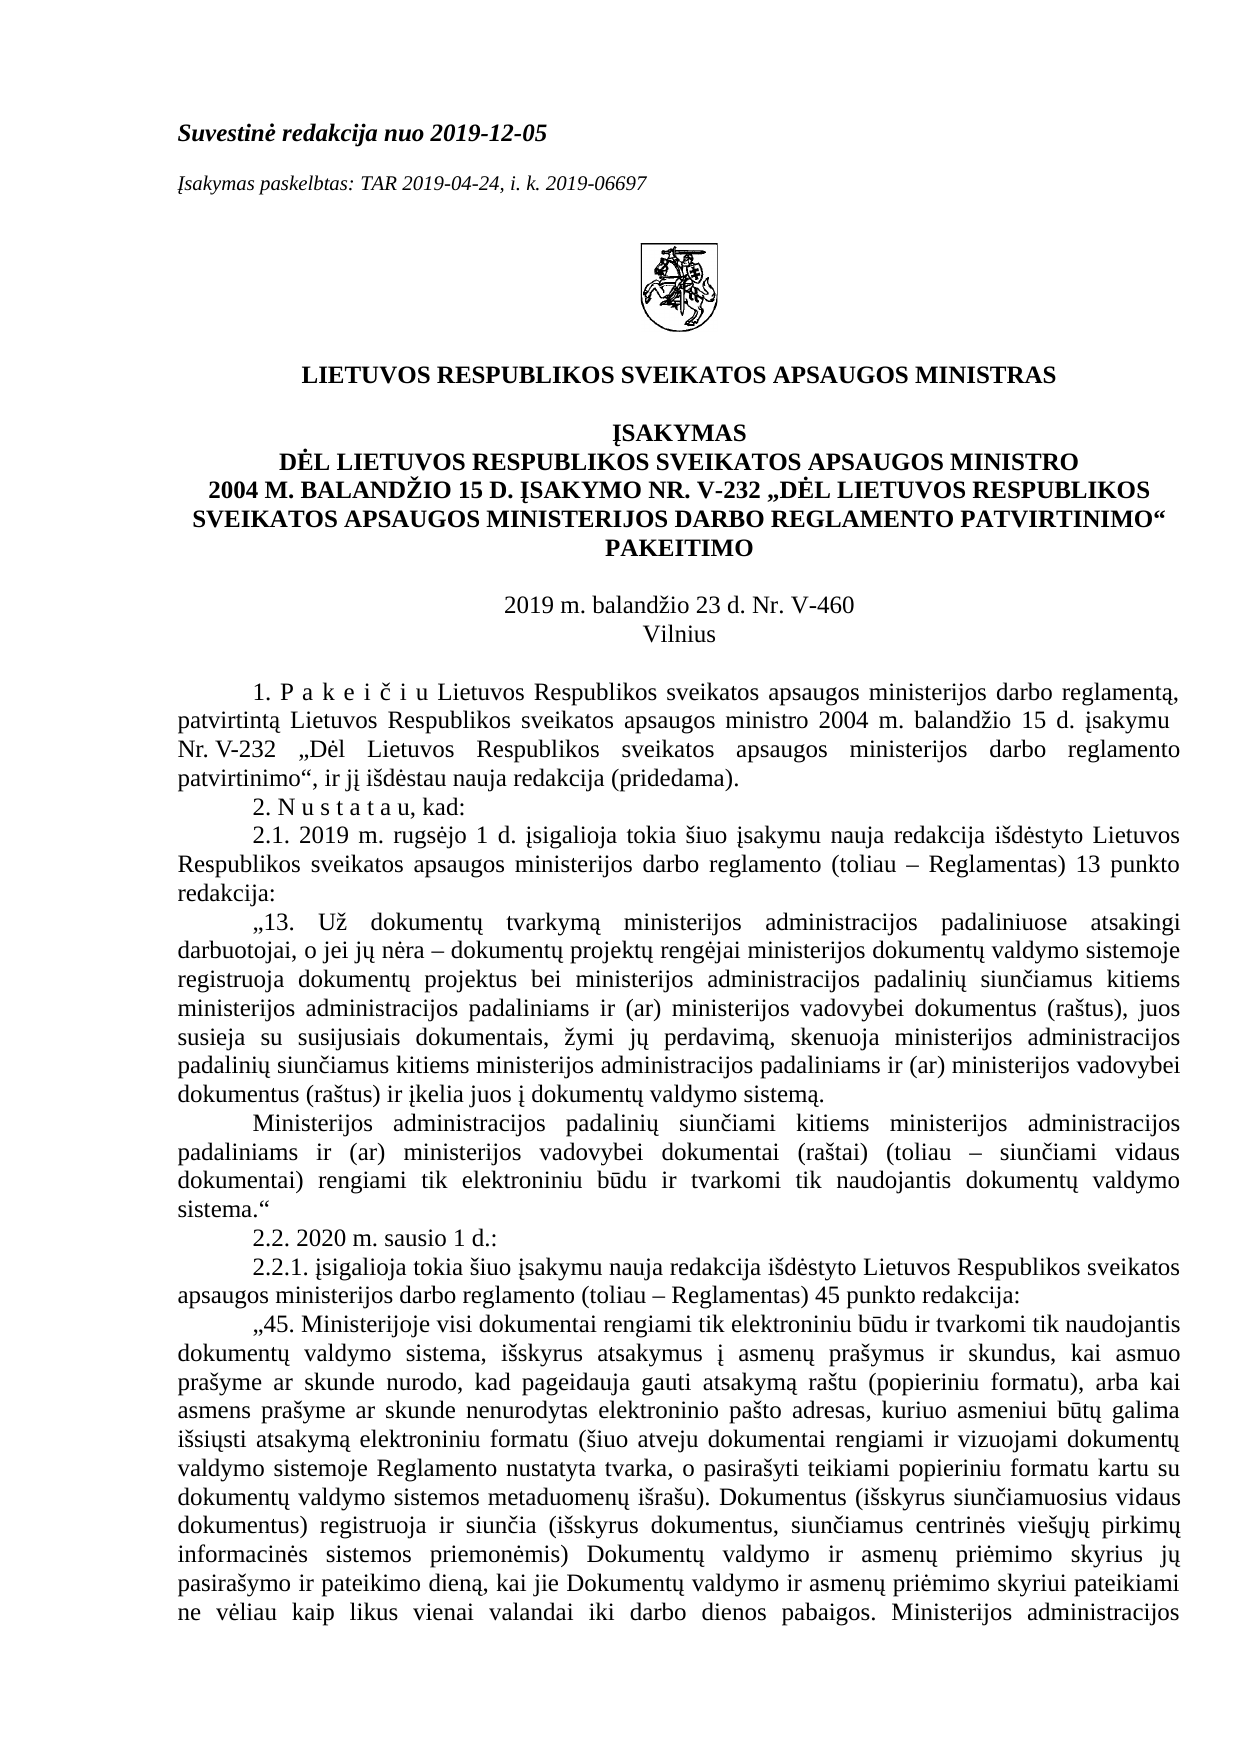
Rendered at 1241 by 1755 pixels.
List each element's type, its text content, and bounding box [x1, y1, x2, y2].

text Suvestinė redakcija nuo 2019-12-05 [177, 118, 1181, 147]
text DĖL LIETUVOS RESPUBLIKOS SVEIKATOS APSAUGOS MINISTRO [177, 447, 1181, 475]
text LIETUVOS RESPUBLIKOS SVEIKATOS APSAUGOS MINISTRAS [177, 360, 1181, 389]
text ĮSAKYMAS [177, 418, 1181, 447]
text 2004 M. BALANDŽIO 15 D. ĮSAKYMO NR. V-232 „DĖL LIETUVOS RESPUBLIKOS SVEIKATOS APSAUGOS MINISTERIJOS DARBO REGLAMENTO PATVIRTINIMO“ PAKEITIMO [177, 475, 1181, 562]
text „45. Ministerijoje visi dokumentai rengiami tik elektroniniu būdu ir tvarkomi tik naudojantis dokumentų valdymo sistema, išskyrus atsakymus į asmenų prašymus ir skundus, kai asmuo prašyme ar skunde nurodo, kad pageidauja gauti atsakymą raštu (popieriniu formatu), arba kai asmens prašyme ar skunde nenurodytas elektroninio pašto adresas, kuriuo asmeniui būtų galima išsiųsti atsakymą elektroniniu formatu (šiuo atveju dokumentai rengiami ir vizuojami dokumentų valdymo sistemoje Reglamento nustatyta tvarka, o pasirašyti teikiami popieriniu formatu kartu su dokumentų valdymo sistemos metaduomenų išrašu). Dokumentus (išskyrus siunčiamuosius vidaus dokumentus) registruoja ir siunčia (išskyrus dokumentus, siunčiamus centrinės viešųjų pirkimų informacinės sistemos priemonėmis) Dokumentų valdymo ir asmenų priėmimo skyrius jų pasirašymo ir pateikimo dieną, kai jie Dokumentų valdymo ir asmenų priėmimo skyriui pateikiami ne vėliau kaip likus vienai valandai iki darbo dienos pabaigos. Ministerijos administracijos [177, 1309, 1181, 1625]
text 2.1. 2019 m. rugsėjo 1 d. įsigalioja tokia šiuo įsakymu nauja redakcija išdėstyto Lietuvos Respublikos sveikatos apsaugos ministerijos darbo reglamento (toliau – Reglamentas) 13 punkto redakcija: [177, 820, 1181, 907]
text Ministerijos administracijos padalinių siunčiami kitiems ministerijos administracijos padaliniams ir (ar) ministerijos vadovybei dokumentai (raštai) (toliau – siunčiami vidaus dokumentai) rengiami tik elektroniniu būdu ir tvarkomi tik naudojantis dokumentų valdymo sistema.“ [177, 1108, 1181, 1223]
text „13. Už dokumentų tvarkymą ministerijos administracijos padaliniuose atsakingi darbuotojai, o jei jų nėra – dokumentų projektų rengėjai ministerijos dokumentų valdymo sistemoje registruoja dokumentų projektus bei ministerijos administracijos padalinių siunčiamus kitiems ministerijos administracijos padaliniams ir (ar) ministerijos vadovybei dokumentus (raštus), juos susieja su susijusiais dokumentais, žymi jų perdavimą, skenuoja ministerijos administracijos padalinių siunčiamus kitiems ministerijos administracijos padaliniams ir (ar) ministerijos vadovybei dokumentus (raštus) ir įkelia juos į dokumentų valdymo sistemą. [177, 907, 1181, 1108]
text 2.2. 2020 m. sausio 1 d.: [177, 1223, 1181, 1252]
text 2019 m. balandžio 23 d. Nr. V-460 [177, 590, 1181, 619]
text 2.2.1. įsigalioja tokia šiuo įsakymu nauja redakcija išdėstyto Lietuvos Respublikos sveikatos apsaugos ministerijos darbo reglamento (toliau – Reglamentas) 45 punkto redakcija: [177, 1252, 1181, 1309]
text 2. N u s t a t a u, kad: [177, 792, 1181, 820]
text Įsakymas paskelbtas: TAR 2019-04-24, i. k. 2019-06697 [177, 171, 1181, 195]
text 1. P a k e i č i u Lietuvos Respublikos sveikatos apsaugos ministerijos darbo reglamentą, patvirtintą Lietuvos Respublikos sveikatos apsaugos ministro 2004 m. balandžio 15 d. įsakymu Nr. V-232 „Dėl Lietuvos Respublikos sveikatos apsaugos ministerijos darbo reglamento patvirtinimo“, ir jį išdėstau nauja redakcija (pridedama). [177, 677, 1181, 792]
text Vilnius [177, 619, 1181, 648]
